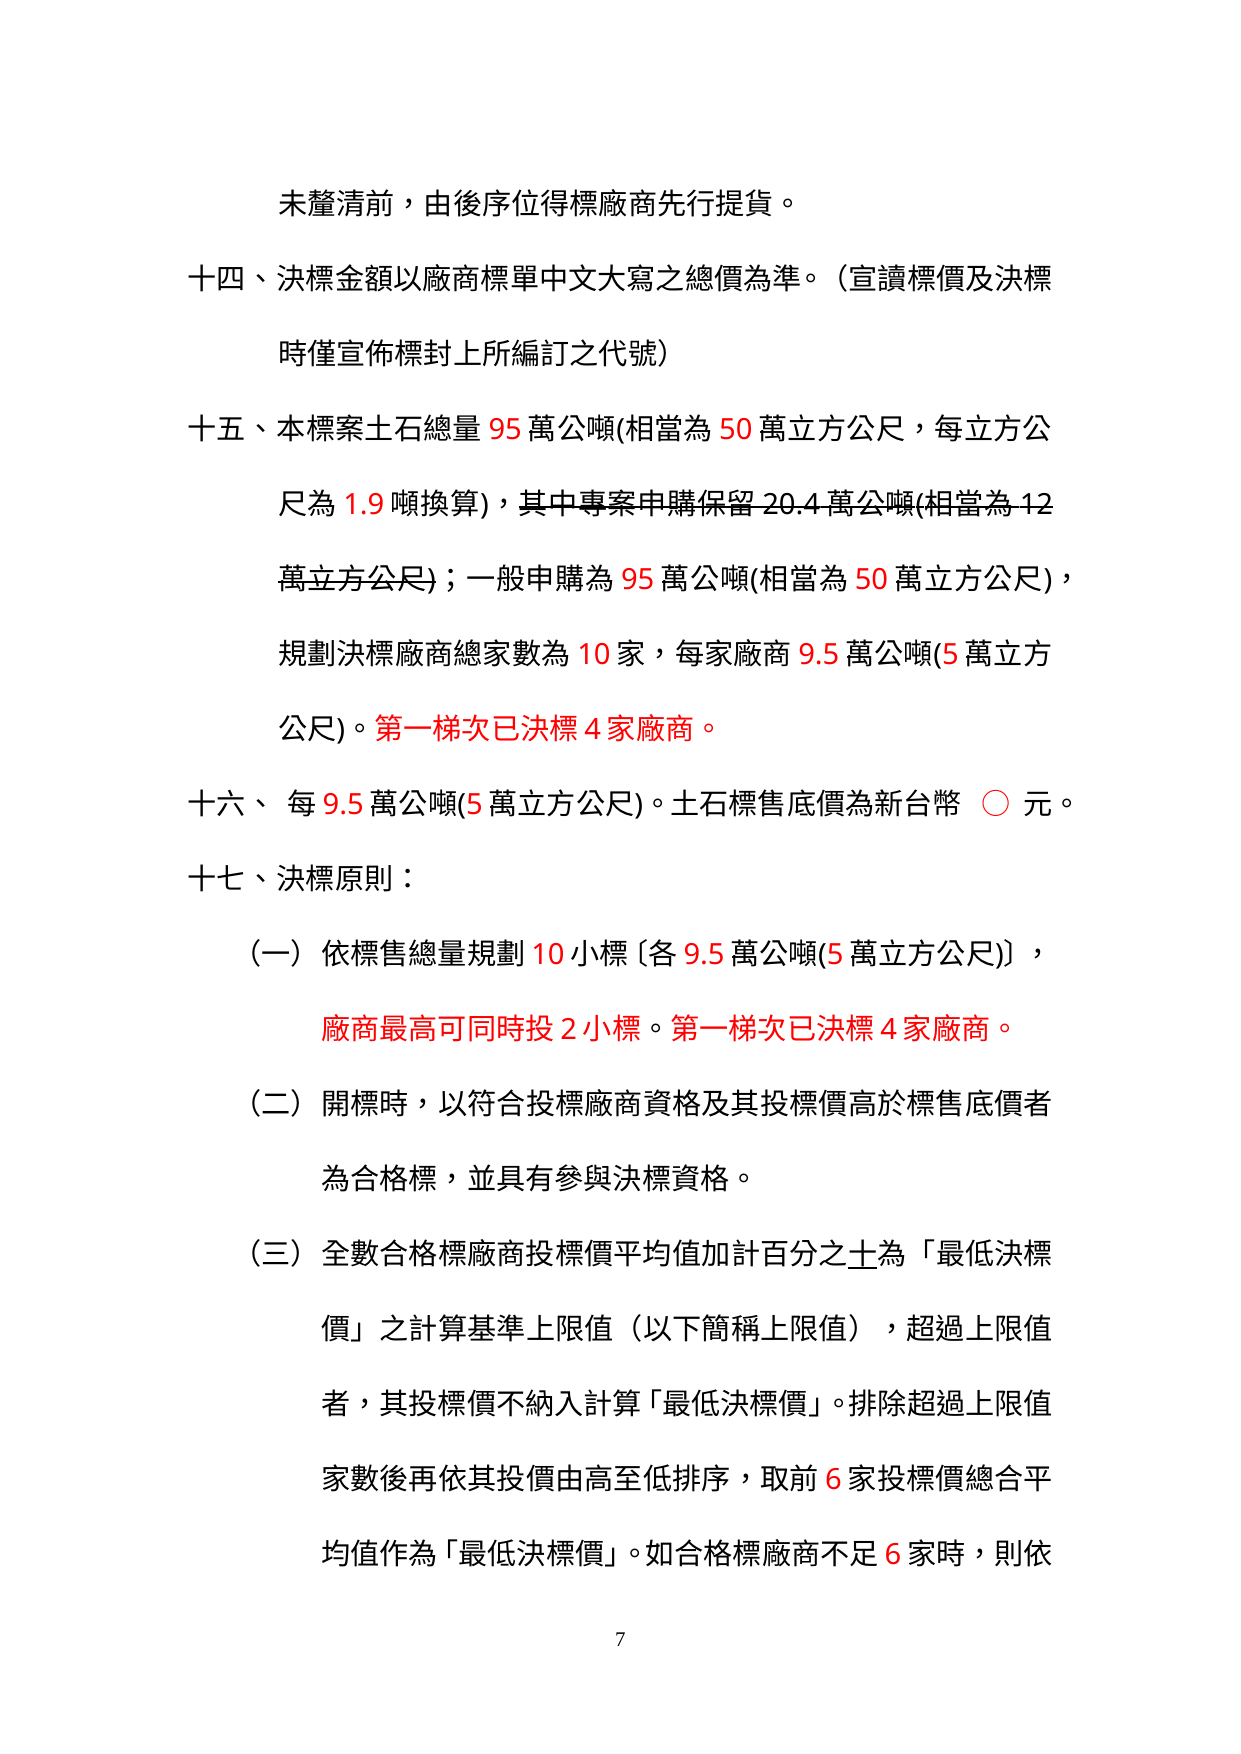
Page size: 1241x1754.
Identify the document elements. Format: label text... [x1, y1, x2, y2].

list 決標金額以廠商標單中文大寫之總價為準。（宣讀標價及決標時僅宣佈標封上所編訂之代號） [187, 239, 1053, 389]
list 全數合格標廠商投標價平均值加計百分之十為「最低決標價」之計算基準上限值（以下簡稱上限值），超過上限值者，其投標價不納入計算「最低決標價」。排除超過上限值家數後再依其投價由高至低排序，取前6家投標價總合平均值作為「最低決標價」。如合格標廠商不足6家時，則依 [232, 1214, 1053, 1589]
list 本標案土石總量95萬公噸(相當為50萬立方公尺，每立方公尺為1.9噸換算)，其中專案申購保留20.4萬公噸(相當為12萬立方公尺)；一般申購為95萬公噸(相當為50萬立方公尺)，規劃決標廠商總家數為10家，每家廠商9.5萬公噸(5萬立方公尺)。第一梯次已決標4家廠商。 [187, 389, 1053, 764]
list 決標原則： [187, 839, 1053, 914]
list 開標時，以符合投標廠商資格及其投標價高於標售底價者為合格標，並具有參與決標資格。 [232, 1064, 1053, 1214]
list 依標售總量規劃10小標〔各9.5萬公噸(5萬立方公尺)〕，廠商最高可同時投2小標。第一梯次已決標4家廠商。 [232, 914, 1053, 1064]
list 第十二點第一項第四款之土石標售投標廠商與該疏濬工程得標廠商（承攬疏濬採取或監控管理作業之廠商）間之投標文件內容有重大異常關聯情形，若其屬投標文件內之支票連號、郵遞掛號序號連號或筆跡相同者，得先保留決標，並由執行機關限期投標廠商提出說明，俟完成說明程序並經執行機關審認無重大異常關聯後，再予以決標，並依序辦理提貨。於未釐清前，由後序位得標廠商先行提貨。 [187, 164, 1053, 239]
list 每9.5萬公噸(5萬立方公尺)。土石標售底價為新台幣 ○ 元。 [187, 764, 1053, 839]
